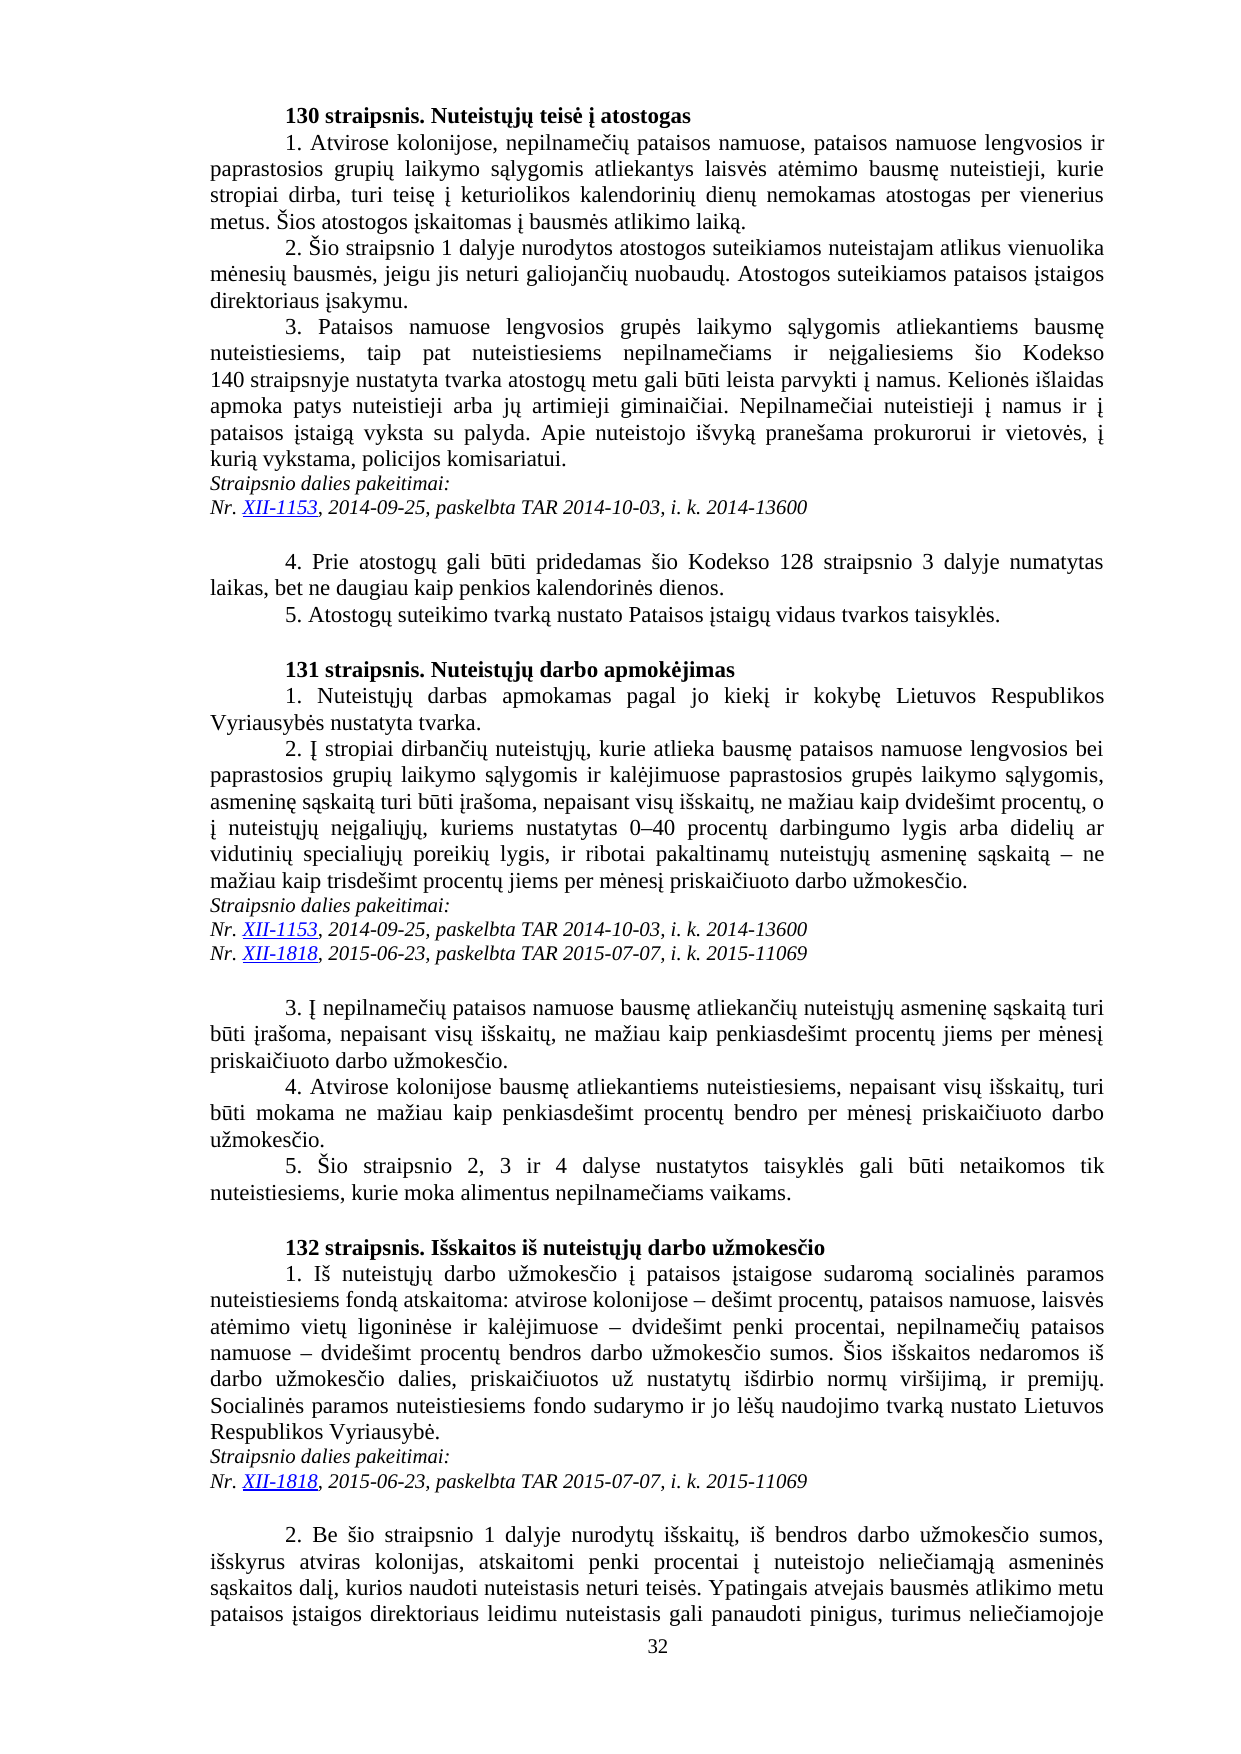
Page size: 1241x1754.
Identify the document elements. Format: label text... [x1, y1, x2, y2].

text 3. Pataisos namuose lengvosios grupės laikymo sąlygomis atliekantiems bausmę nuteistiesiems, taip pat nuteistiesiems nepilnamečiams ir neįgaliesiems šio Kodekso 140 straipsnyje nustatyta tvarka atostogų metu gali būti leista parvykti į namus. Kelionės išlaidas apmoka patys nuteistieji arba jų artimieji giminaičiai. Nepilnamečiai nuteistieji į namus ir į pataisos įstaigą vyksta su palyda. Apie nuteistojo išvyką pranešama prokurorui ir vietovės, į kurią vykstama, policijos komisariatui. [210, 313, 1106, 471]
text 1. Atvirose kolonijose, nepilnamečių pataisos namuose, pataisos namuose lengvosios ir paprastosios grupių laikymo sąlygomis atliekantys laisvės atėmimo bausmę nuteistieji, kurie stropiai dirba, turi teisę į keturiolikos kalendorinių dienų nemokamas atostogas per vienerius metus. Šios atostogos įskaitomas į bausmės atlikimo laiką. [210, 129, 1106, 234]
text 4. Atvirose kolonijose bausmę atliekantiems nuteistiesiems, nepaisant visų išskaitų, turi būti mokama ne mažiau kaip penkiasdešimt procentų bendro per mėnesį priskaičiuoto darbo užmokesčio. [210, 1073, 1106, 1152]
text 2. Šio straipsnio 1 dalyje nurodytos atostogos suteikiamos nuteistajam atlikus vienuolika mėnesių bausmės, jeigu jis neturi galiojančių nuobaudų. Atostogos suteikiamos pataisos įstaigos direktoriaus įsakymu. [210, 234, 1106, 313]
text 131 straipsnis. Nuteistųjų darbo apmokėjimas [210, 656, 1106, 682]
text 5. Atostogų suteikimo tvarką nustato Pataisos įstaigų vidaus tvarkos taisyklės. [210, 601, 1106, 627]
text Straipsnio dalies pakeitimai: [210, 1444, 1106, 1468]
text 130 straipsnis. Nuteistųjų teisė į atostogas [210, 102, 1106, 129]
text 4. Prie atostogų gali būti pridedamas šio Kodekso 128 straipsnio 3 dalyje numatytas laikas, bet ne daugiau kaip penkios kalendorinės dienos. [210, 548, 1106, 601]
text Straipsnio dalies pakeitimai: [210, 893, 1106, 917]
text 3. Į nepilnamečių pataisos namuose bausmę atliekančių nuteistųjų asmeninę sąskaitą turi būti įrašoma, nepaisant visų išskaitų, ne mažiau kaip penkiasdešimt procentų jiems per mėnesį priskaičiuoto darbo užmokesčio. [210, 994, 1106, 1073]
text 1. Iš nuteistųjų darbo užmokesčio į pataisos įstaigose sudaromą socialinės paramos nuteistiesiems fondą atskaitoma: atvirose kolonijose – dešimt procentų, pataisos namuose, laisvės atėmimo vietų ligoninėse ir kalėjimuose – dvidešimt penki procentai, nepilnamečių pataisos namuose – dvidešimt procentų bendros darbo užmokesčio sumos. Šios išskaitos nedaromos iš darbo užmokesčio dalies, priskaičiuotos už nustatytų išdirbio normų viršijimą, ir premijų. Socialinės paramos nuteistiesiems fondo sudarymo ir jo lėšų naudojimo tvarką nustato Lietuvos Respublikos Vyriausybė. [210, 1260, 1106, 1444]
text Straipsnio dalies pakeitimai: [210, 471, 1106, 495]
text 1. Nuteistųjų darbas apmokamas pagal jo kiekį ir kokybę Lietuvos Respublikos Vyriausybės nustatyta tvarka. [210, 682, 1106, 735]
text Nr. XII-1153, 2014-09-25, paskelbta TAR 2014-10-03, i. k. 2014-13600 [210, 495, 1106, 519]
text 2. Be šio straipsnio 1 dalyje nurodytų išskaitų, iš bendros darbo užmokesčio sumos, išskyrus atviras kolonijas, atskaitomi penki procentai į nuteistojo neliečiamąją asmeninės sąskaitos dalį, kurios naudoti nuteistasis neturi teisės. Ypatingais atvejais bausmės atlikimo metu pataisos įstaigos direktoriaus leidimu nuteistasis gali panaudoti pinigus, turimus neliečiamojoje [210, 1521, 1106, 1627]
text Nr. XII-1153, 2014-09-25, paskelbta TAR 2014-10-03, i. k. 2014-13600 [210, 917, 1106, 941]
text Nr. XII-1818, 2015-06-23, paskelbta TAR 2015-07-07, i. k. 2015-11069 [210, 941, 1106, 965]
text 132 straipsnis. Išskaitos iš nuteistųjų darbo užmokesčio [210, 1234, 1106, 1260]
text 2. Į stropiai dirbančių nuteistųjų, kurie atlieka bausmę pataisos namuose lengvosios bei paprastosios grupių laikymo sąlygomis ir kalėjimuose paprastosios grupės laikymo sąlygomis, asmeninę sąskaitą turi būti įrašoma, nepaisant visų išskaitų, ne mažiau kaip dvidešimt procentų, o į nuteistųjų neįgaliųjų, kuriems nustatytas 0–40 procentų darbingumo lygis arba didelių ar vidutinių specialiųjų poreikių lygis, ir ribotai pakaltinamų nuteistųjų asmeninę sąskaitą – ne mažiau kaip trisdešimt procentų jiems per mėnesį priskaičiuoto darbo užmokesčio. [210, 735, 1106, 893]
text 5. Šio straipsnio 2, 3 ir 4 dalyse nustatytos taisyklės gali būti netaikomos tik nuteistiesiems, kurie moka alimentus nepilnamečiams vaikams. [210, 1152, 1106, 1205]
text Nr. XII-1818, 2015-06-23, paskelbta TAR 2015-07-07, i. k. 2015-11069 [210, 1468, 1106, 1493]
